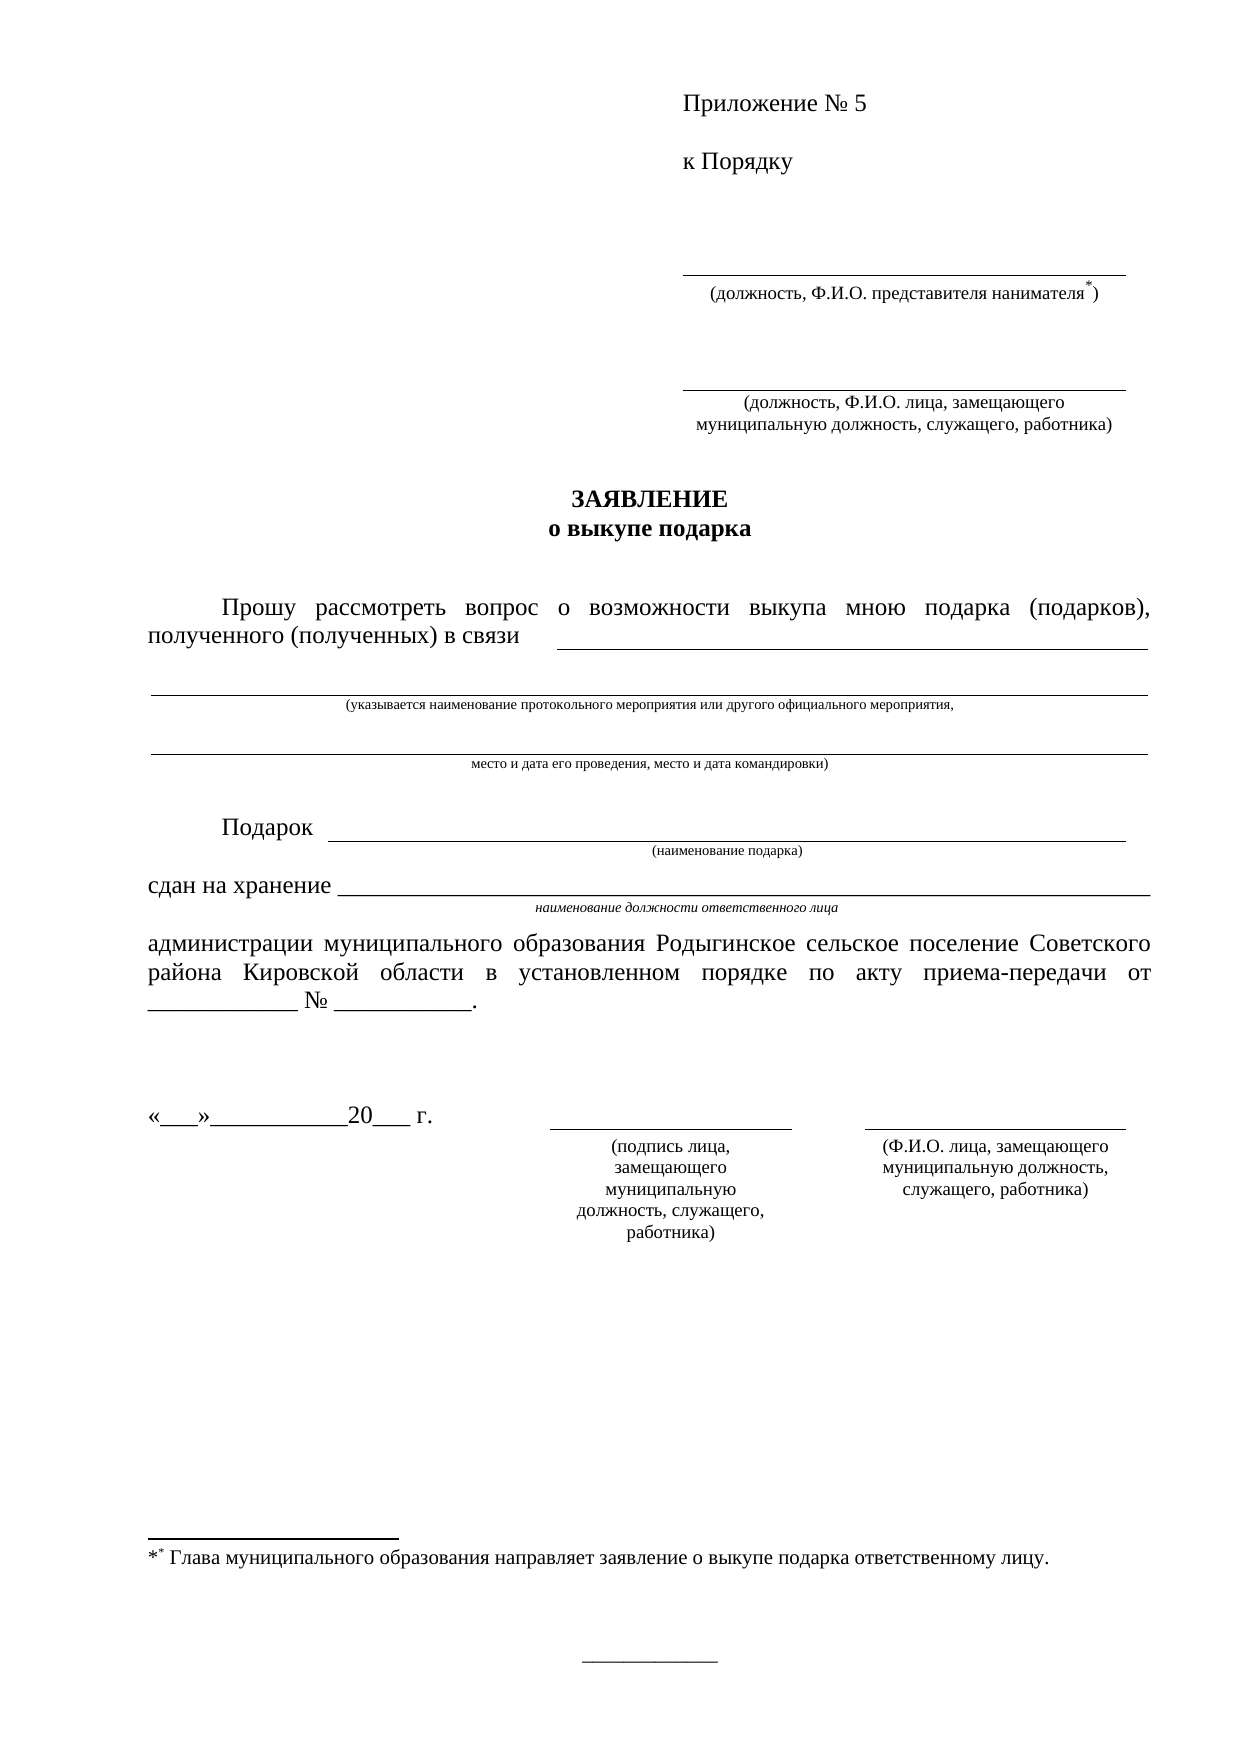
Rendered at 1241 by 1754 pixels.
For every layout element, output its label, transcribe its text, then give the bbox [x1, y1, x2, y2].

table_header [557, 650, 1148, 695]
table_cell (подпись лица, замещающего муниципальную должность, служащего, работника) [550, 1130, 792, 1242]
table_header [504, 1101, 550, 1129]
table_cell [504, 1129, 550, 1242]
text о выкупе подарка [148, 513, 1152, 542]
table_cell [136, 1129, 504, 1242]
table_cell [683, 117, 1126, 146]
table_cell (указывается наименование протокольного мероприятия или другого официального мероприятия, [151, 696, 1148, 725]
table_header [550, 1101, 792, 1129]
table_header Приложение № 5 [683, 89, 1126, 117]
text ЗАЯВЛЕНИЕ [148, 484, 1152, 513]
table_cell (должность, Ф.И.О. лица, замещающего муниципальную должность, служащего, работника) [683, 391, 1126, 434]
table_cell [151, 725, 1148, 753]
text администрации муниципального образования Родыгинское сельское поселение Советского района Кировской области в установленном порядке по акту приема-передачи от ____________ № ___________. [148, 928, 1152, 1014]
text Прошу рассмотреть вопрос о возможности выкупа мною подарка (подарков), полученного (полученных) в связи [148, 592, 1152, 649]
table_header «___»___________20___ г. [136, 1101, 504, 1129]
table_cell (должность, Ф.И.О. представителя нанимателя) [683, 276, 1126, 305]
table_cell (Ф.И.О. лица, замещающего муниципальную должность, служащего, работника) [865, 1130, 1126, 1242]
table_header [865, 1101, 1126, 1129]
table_cell [792, 1129, 865, 1242]
table_cell к Порядку [683, 146, 1126, 175]
table_cell [683, 175, 1126, 275]
text Подарок [148, 812, 1152, 841]
table_header [151, 649, 557, 695]
text сдан на хранение _________________________________________________________________ [148, 871, 1152, 899]
table_cell [683, 305, 1126, 390]
table_cell место и дата его проведения, место и дата командировки) [151, 755, 1148, 783]
table_header (наименование подарка) [328, 842, 1126, 871]
table_header [136, 841, 328, 871]
table_header [792, 1101, 865, 1129]
text наименование должности ответственного лица [148, 899, 1152, 928]
